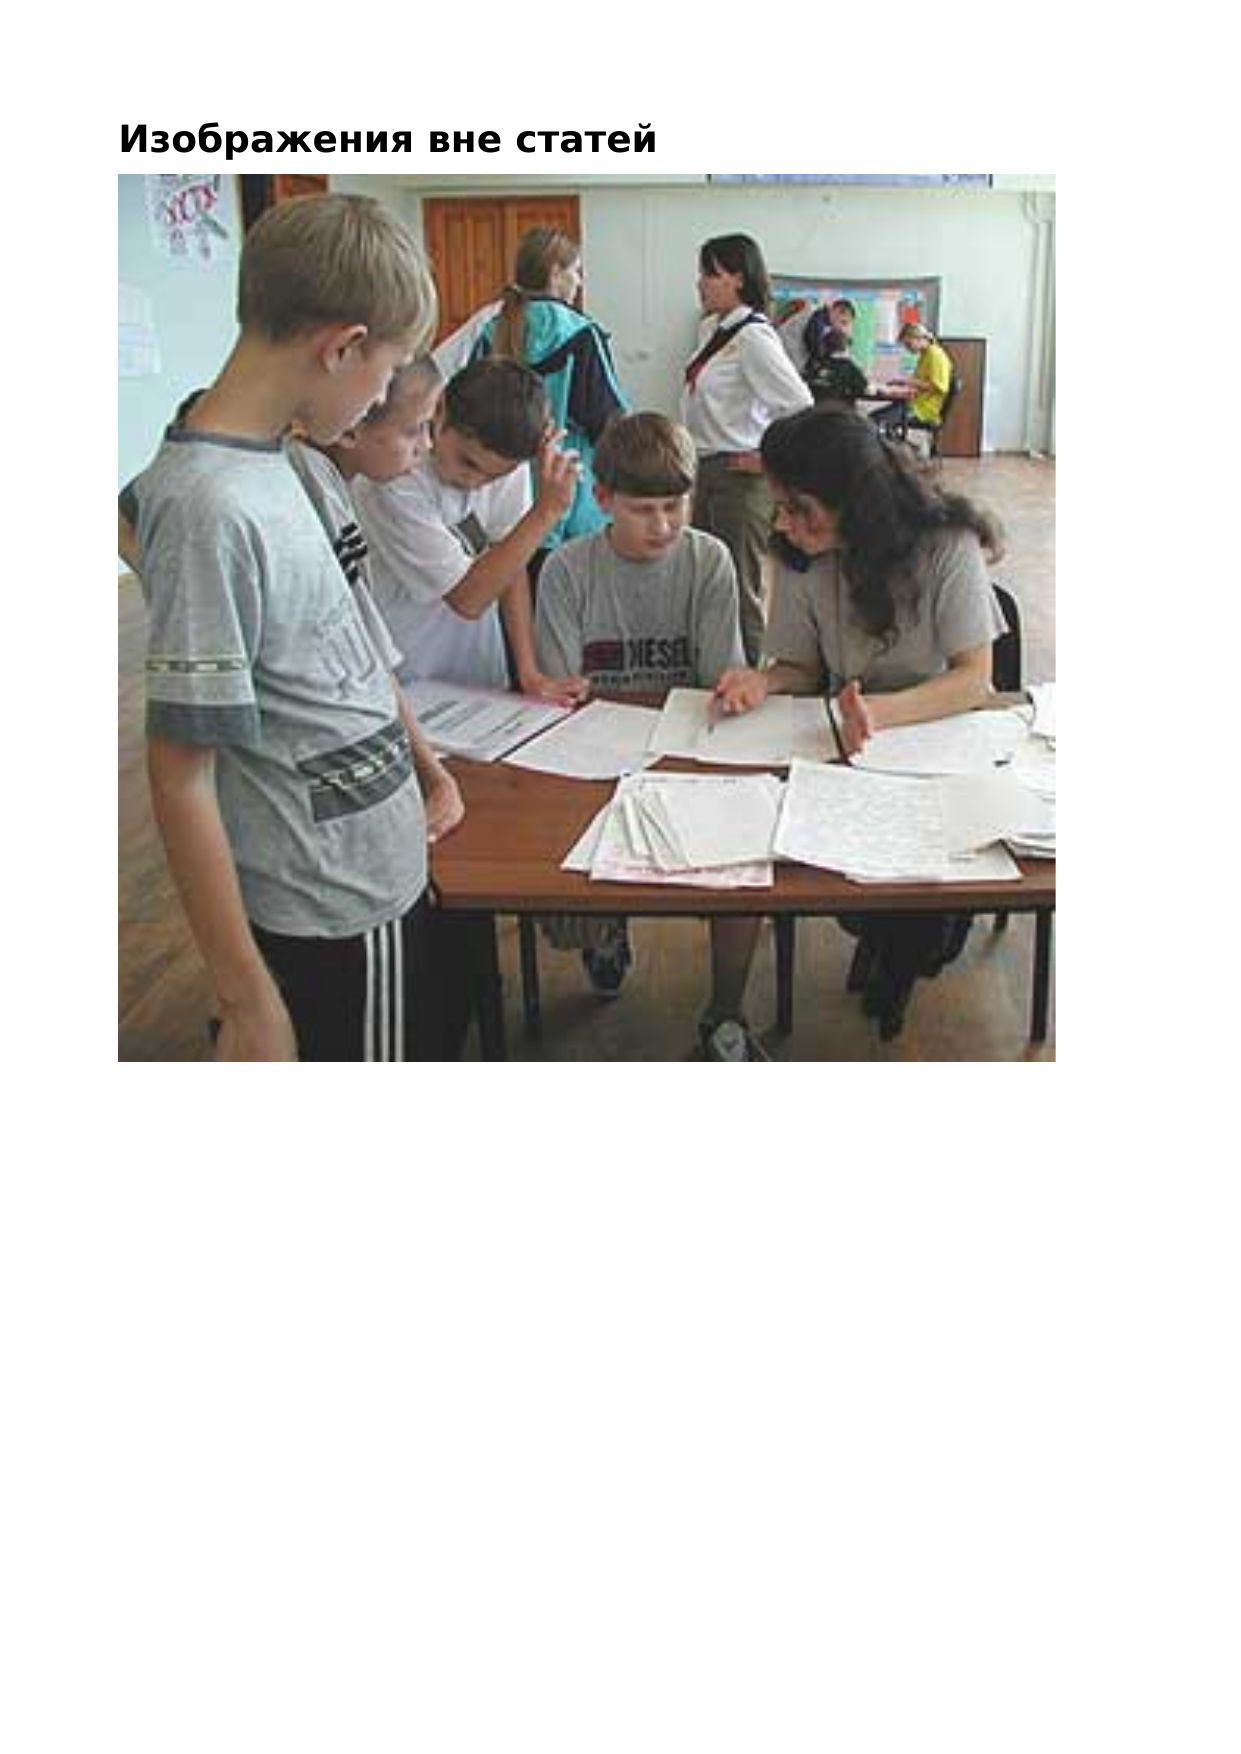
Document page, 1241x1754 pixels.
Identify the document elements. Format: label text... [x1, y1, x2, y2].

subtitle Изображения вне статей [118, 118, 1122, 162]
picture [118, 174, 1056, 1062]
